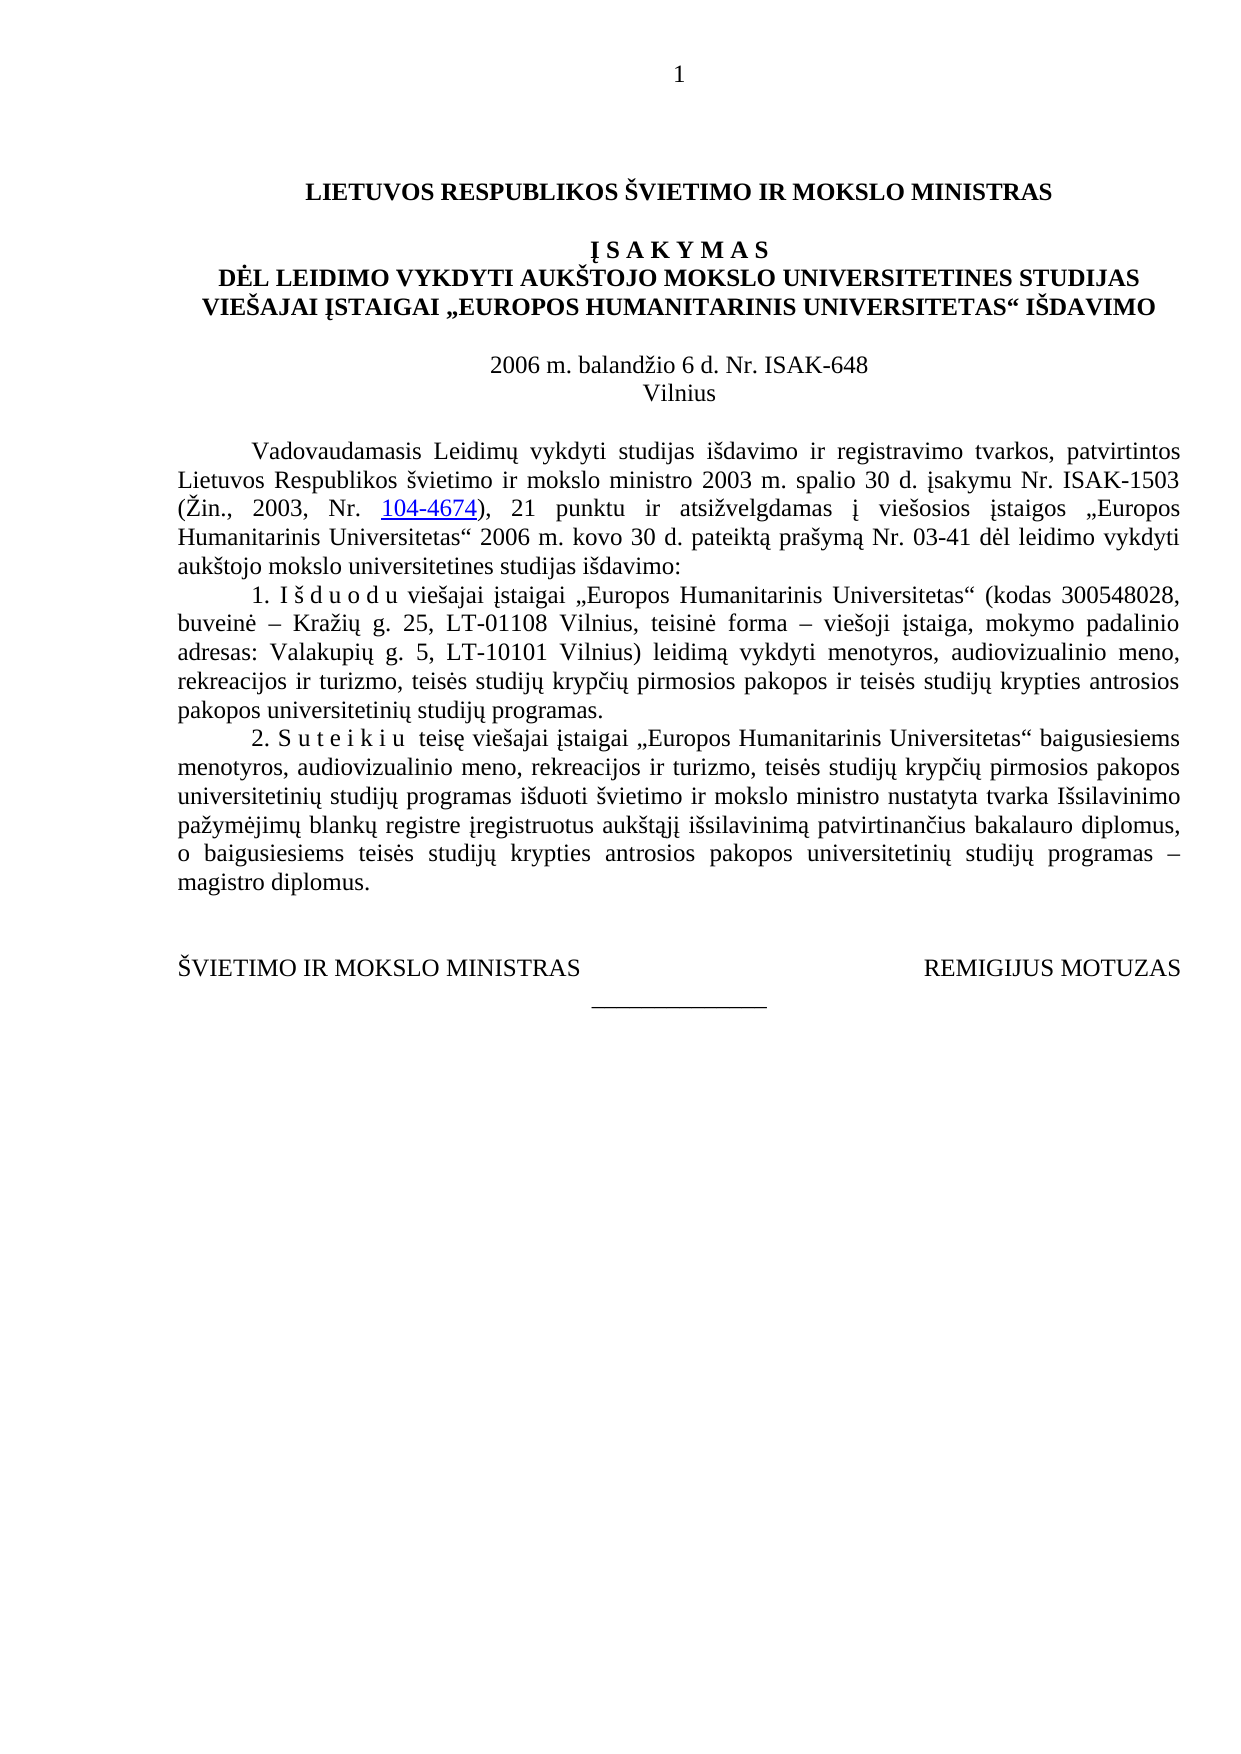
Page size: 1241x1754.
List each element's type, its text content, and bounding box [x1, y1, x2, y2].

text 2006 m. balandžio 6 d. Nr. ISAK-648 [177, 350, 1181, 378]
text Į S A K Y M A S [177, 235, 1181, 263]
text DĖL LEIDIMO VYKDYTI AUKŠTOJO MOKSLO UNIVERSITETINES STUDIJAS VIEŠAJAI ĮSTAIGAI „EUROPOS HUMANITARINIS UNIVERSITETAS“ IŠDAVIMO [177, 263, 1181, 321]
text LIETUVOS RESPUBLIKOS ŠVIETIMO IR MOKSLO MINISTRAS [177, 177, 1181, 206]
text ______________ [177, 982, 1181, 1011]
text ŠVIETIMO IR MOKSLO MINISTRAS REMIGIJUS MOTUZAS [177, 953, 1181, 982]
text 1. Išduodu viešajai įstaigai „Europos Humanitarinis Universitetas“ (kodas 300548028, buveinė – Kražių g. 25, LT-01108 Vilnius, teisinė forma – viešoji įstaiga, mokymo padalinio adresas: Valakupių g. 5, LT-10101 Vilnius) leidimą vykdyti menotyros, audiovizualinio meno, rekreacijos ir turizmo, teisės studijų krypčių pirmosios pakopos ir teisės studijų krypties antrosios pakopos universitetinių studijų programas. [177, 580, 1181, 723]
text Vilnius [177, 378, 1181, 407]
text 2. Suteikiu teisę viešajai įstaigai „Europos Humanitarinis Universitetas“ baigusiesiems menotyros, audiovizualinio meno, rekreacijos ir turizmo, teisės studijų krypčių pirmosios pakopos universitetinių studijų programas išduoti švietimo ir mokslo ministro nustatyta tvarka Išsilavinimo pažymėjimų blankų registre įregistruotus aukštąjį išsilavinimą patvirtinančius bakalauro diplomus, o baigusiesiems teisės studijų krypties antrosios pakopos universitetinių studijų programas – magistro diplomus. [177, 723, 1181, 896]
text Vadovaudamasis Leidimų vykdyti studijas išdavimo ir registravimo tvarkos, patvirtintos Lietuvos Respublikos švietimo ir mokslo ministro 2003 m. spalio 30 d. įsakymu Nr. ISAK-1503 (Žin., 2003, Nr. 104-4674), 21 punktu ir atsižvelgdamas į viešosios įstaigos „Europos Humanitarinis Universitetas“ 2006 m. kovo 30 d. pateiktą prašymą Nr. 03-41 dėl leidimo vykdyti aukštojo mokslo universitetines studijas išdavimo: [177, 436, 1181, 580]
